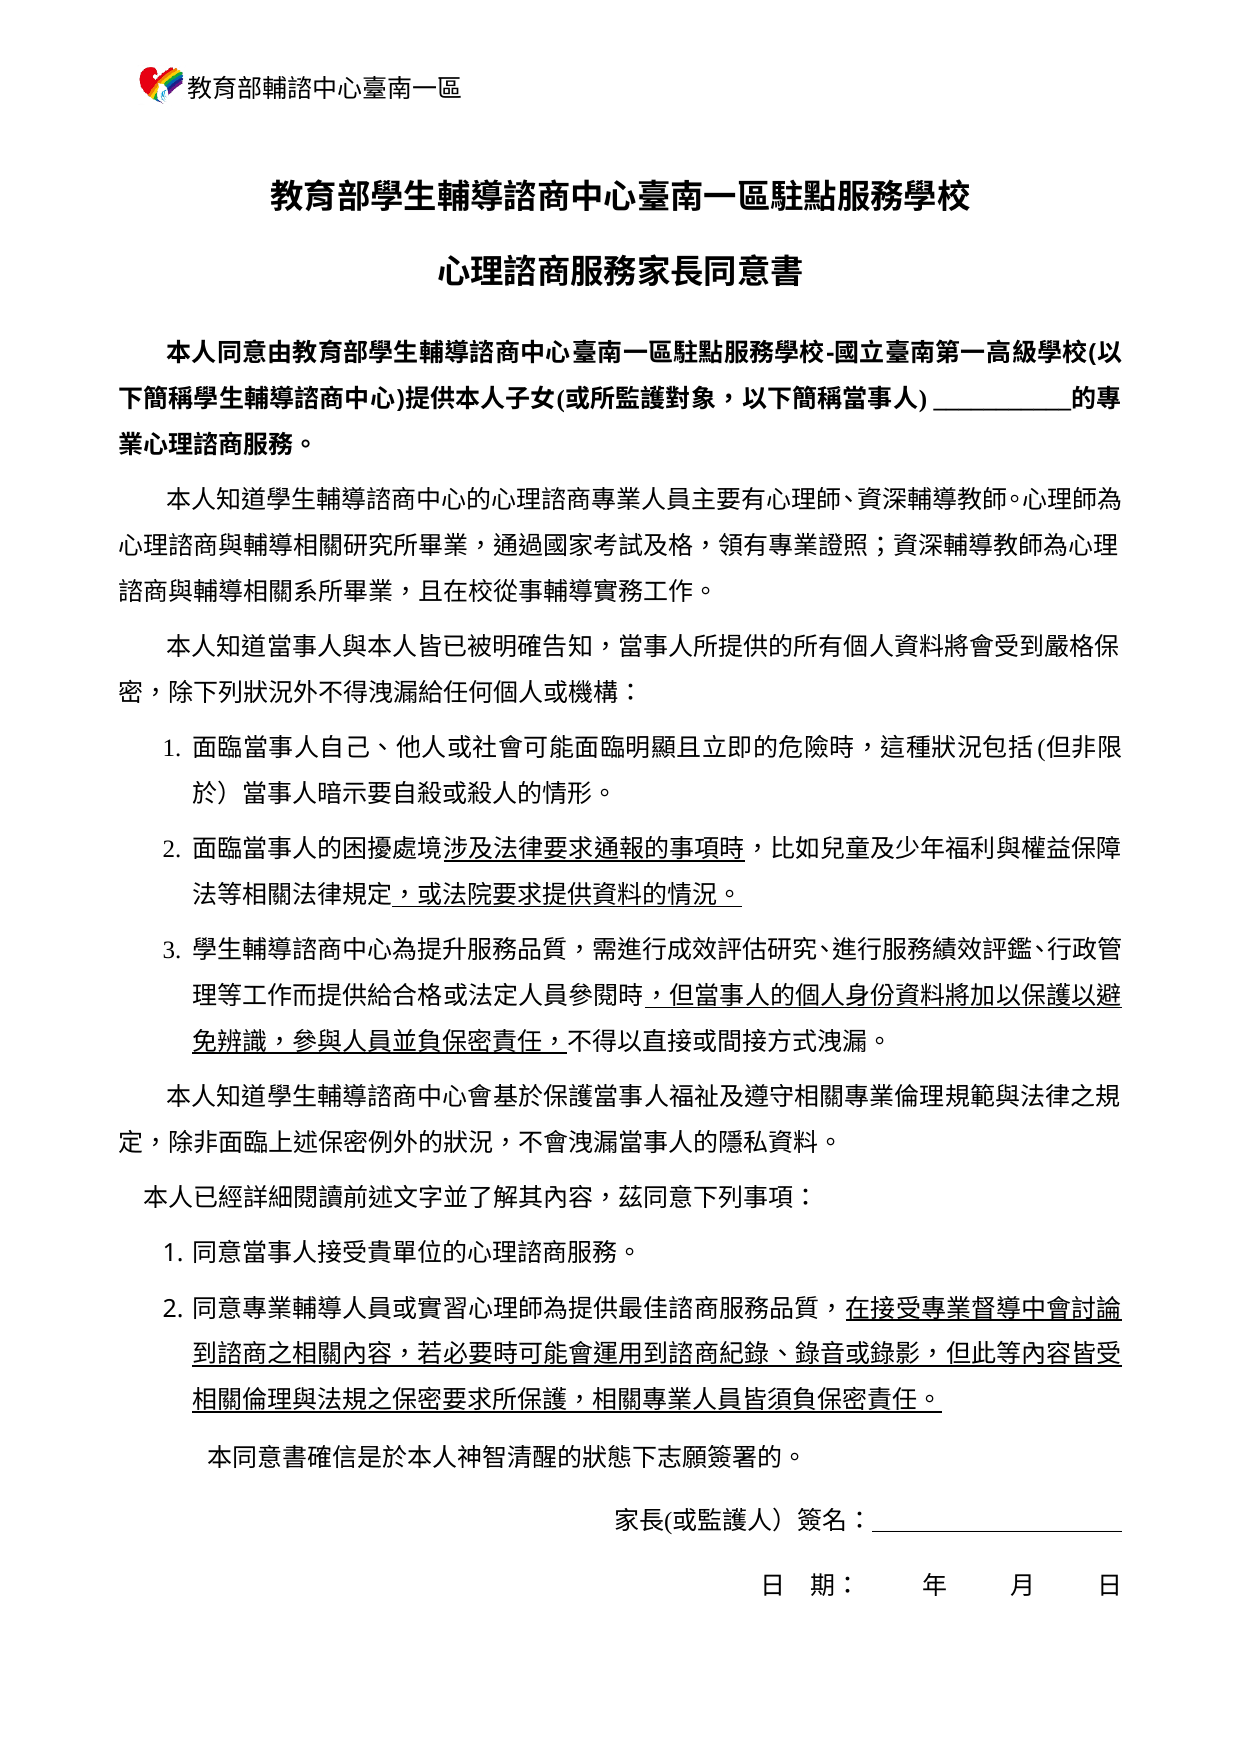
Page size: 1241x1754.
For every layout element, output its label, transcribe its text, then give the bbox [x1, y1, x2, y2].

list 同意專業輔導人員或實習心理師為提供最佳諮商服務品質，在接受專業督導中會討論到諮商之相關內容，若必要時可能會運用到諮商紀錄、錄音或錄影，但此等內容皆受相關倫理與法規之保密要求所保護，相關專業人員皆須負保密責任。 [162, 1280, 1122, 1418]
picture [136, 65, 186, 106]
text 教育部學生輔導諮商中心臺南一區駐點服務學校 [118, 156, 1122, 231]
text 本人知道學生輔導諮商中心會基於保護當事人福祉及遵守相關專業倫理規範與法律之規定，除非面臨上述保密例外的狀況，不會洩漏當事人的隱私資料。 [118, 1069, 1122, 1161]
text 本人知道學生輔導諮商中心的心理諮商專業人員主要有心理師、資深輔導教師。心理師為心理諮商與輔導相關研究所畢業，通過國家考試及格，領有專業證照；資深輔導教師為心理諮商與輔導相關系所畢業，且在校從事輔導實務工作。 [118, 472, 1122, 609]
text 本人已經詳細閱讀前述文字並了解其內容，茲同意下列事項： [118, 1170, 1122, 1216]
text 本同意書確信是於本人神智清醒的狀態下志願簽署的。 [157, 1437, 1122, 1474]
list 學生輔導諮商中心為提升服務品質，需進行成效評估研究、進行服務績效評鑑、行政管理等工作而提供給合格或法定人員參閱時，但當事人的個人身份資料將加以保護以避免辨識，參與人員並負保密責任，不得以直接或間接方式洩漏。 [162, 922, 1122, 1059]
text 日 期： 年 月 日 [118, 1557, 1122, 1603]
text 本人知道當事人與本人皆已被明確告知，當事人所提供的所有個人資料將會受到嚴格保密，除下列狀況外不得洩漏給任何個人或機構： [118, 619, 1122, 711]
text 本人同意由教育部學生輔導諮商中心臺南一區駐點服務學校-國立臺南第一高級學校(以下簡稱學生輔導諮商中心)提供本人子女(或所監護對象，以下簡稱當事人) ___________的專業心理諮商服務。 [118, 325, 1122, 463]
list 同意當事人接受貴單位的心理諮商服務。 [156, 1225, 1122, 1271]
text 家長(或監護人）簽名：＿＿＿＿＿＿＿＿＿＿ [118, 1493, 1122, 1539]
text 心理諮商服務家長同意書 [118, 231, 1122, 306]
list 面臨當事人自己、他人或社會可能面臨明顯且立即的危險時，這種狀況包括(但非限於）當事人暗示要自殺或殺人的情形。 [162, 720, 1122, 812]
list 面臨當事人的困擾處境涉及法律要求通報的事項時，比如兒童及少年福利與權益保障法等相關法律規定，或法院要求提供資料的情況。 [162, 821, 1122, 913]
